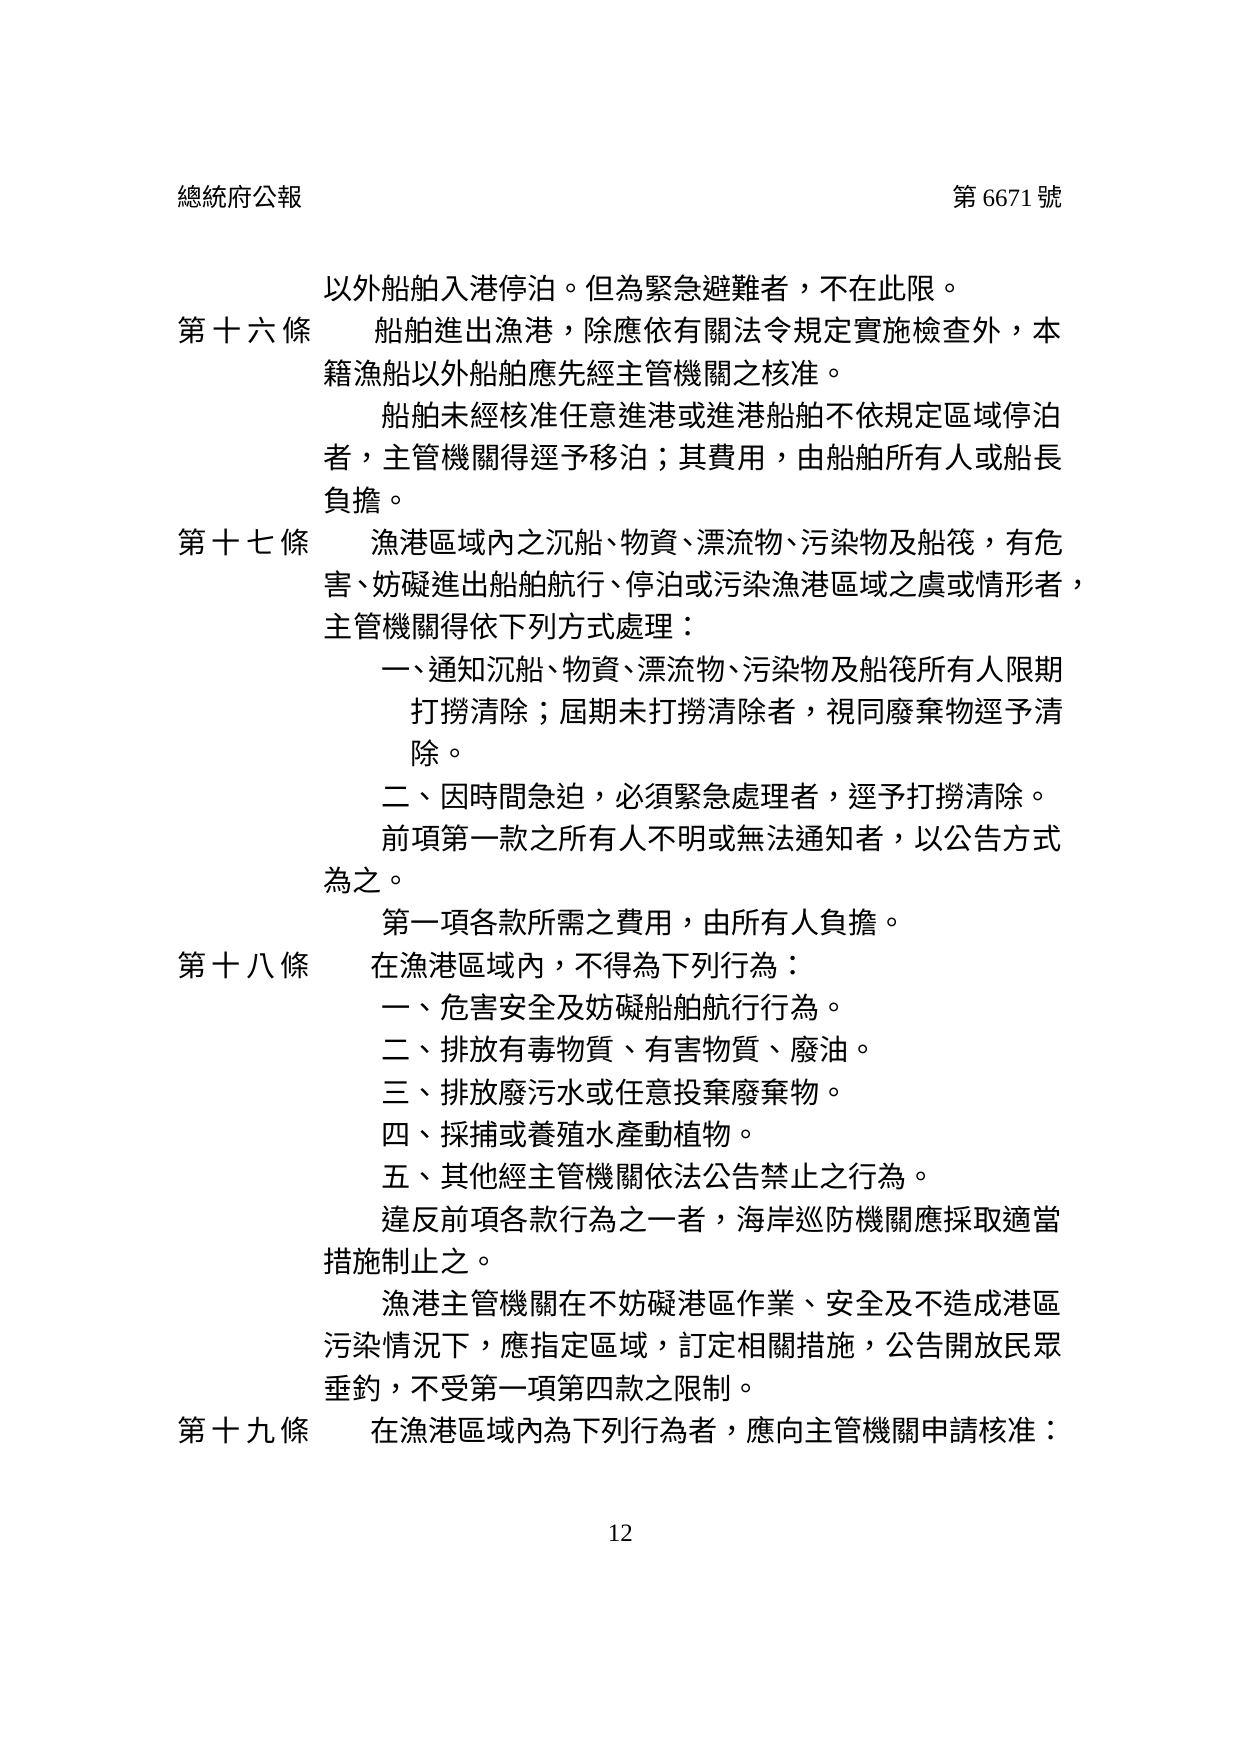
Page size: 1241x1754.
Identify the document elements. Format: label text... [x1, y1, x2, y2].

text 二、排放有毒物質、有害物質、廢油。 [381, 1027, 1063, 1069]
text 四、採捕或養殖水產動植物。 [381, 1112, 1063, 1154]
text 第十八條 在漁港區域內，不得為下列行為： [177, 942, 1063, 985]
text 第十六條 船舶進出漁港，除應依有關法令規定實施檢查外，本籍漁船以外船舶應先經主管機關之核准。 [177, 308, 1063, 393]
text 二、因時間急迫，必須緊急處理者，逕予打撈清除。 [381, 773, 1063, 816]
text 船舶未經核准任意進港或進港船舶不依規定區域停泊者，主管機關得逕予移泊；其費用，由船舶所有人或船長負擔。 [323, 393, 1063, 519]
text 第一項各款所需之費用，由所有人負擔。 [323, 900, 1063, 942]
text 違反前項各款行為之一者，海岸巡防機關應採取適當措施制止之。 [323, 1196, 1063, 1281]
text 一、通知沉船、物資、漂流物、污染物及船筏所有人限期打撈清除；屆期未打撈清除者，視同廢棄物逕予清除。 [381, 646, 1063, 773]
text 一、危害安全及妨礙船舶航行行為。 [381, 985, 1063, 1027]
text 以外船舶入港停泊。但為緊急避難者，不在此限。 [323, 266, 1063, 308]
text 漁港主管機關在不妨礙港區作業、安全及不造成港區污染情況下，應指定區域，訂定相關措施，公告開放民眾垂釣，不受第一項第四款之限制。 [323, 1281, 1063, 1408]
text 五、其他經主管機關依法公告禁止之行為。 [381, 1154, 1063, 1196]
text 三、排放廢污水或任意投棄廢棄物。 [381, 1069, 1063, 1112]
text 前項第一款之所有人不明或無法通知者，以公告方式為之。 [323, 816, 1063, 900]
text 第十九條 在漁港區域內為下列行為者，應向主管機關申請核准： [177, 1408, 1063, 1450]
text 第十七條 漁港區域內之沉船、物資、漂流物、污染物及船筏，有危害、妨礙進出船舶航行、停泊或污染漁港區域之虞或情形者，主管機關得依下列方式處理： [177, 519, 1063, 646]
